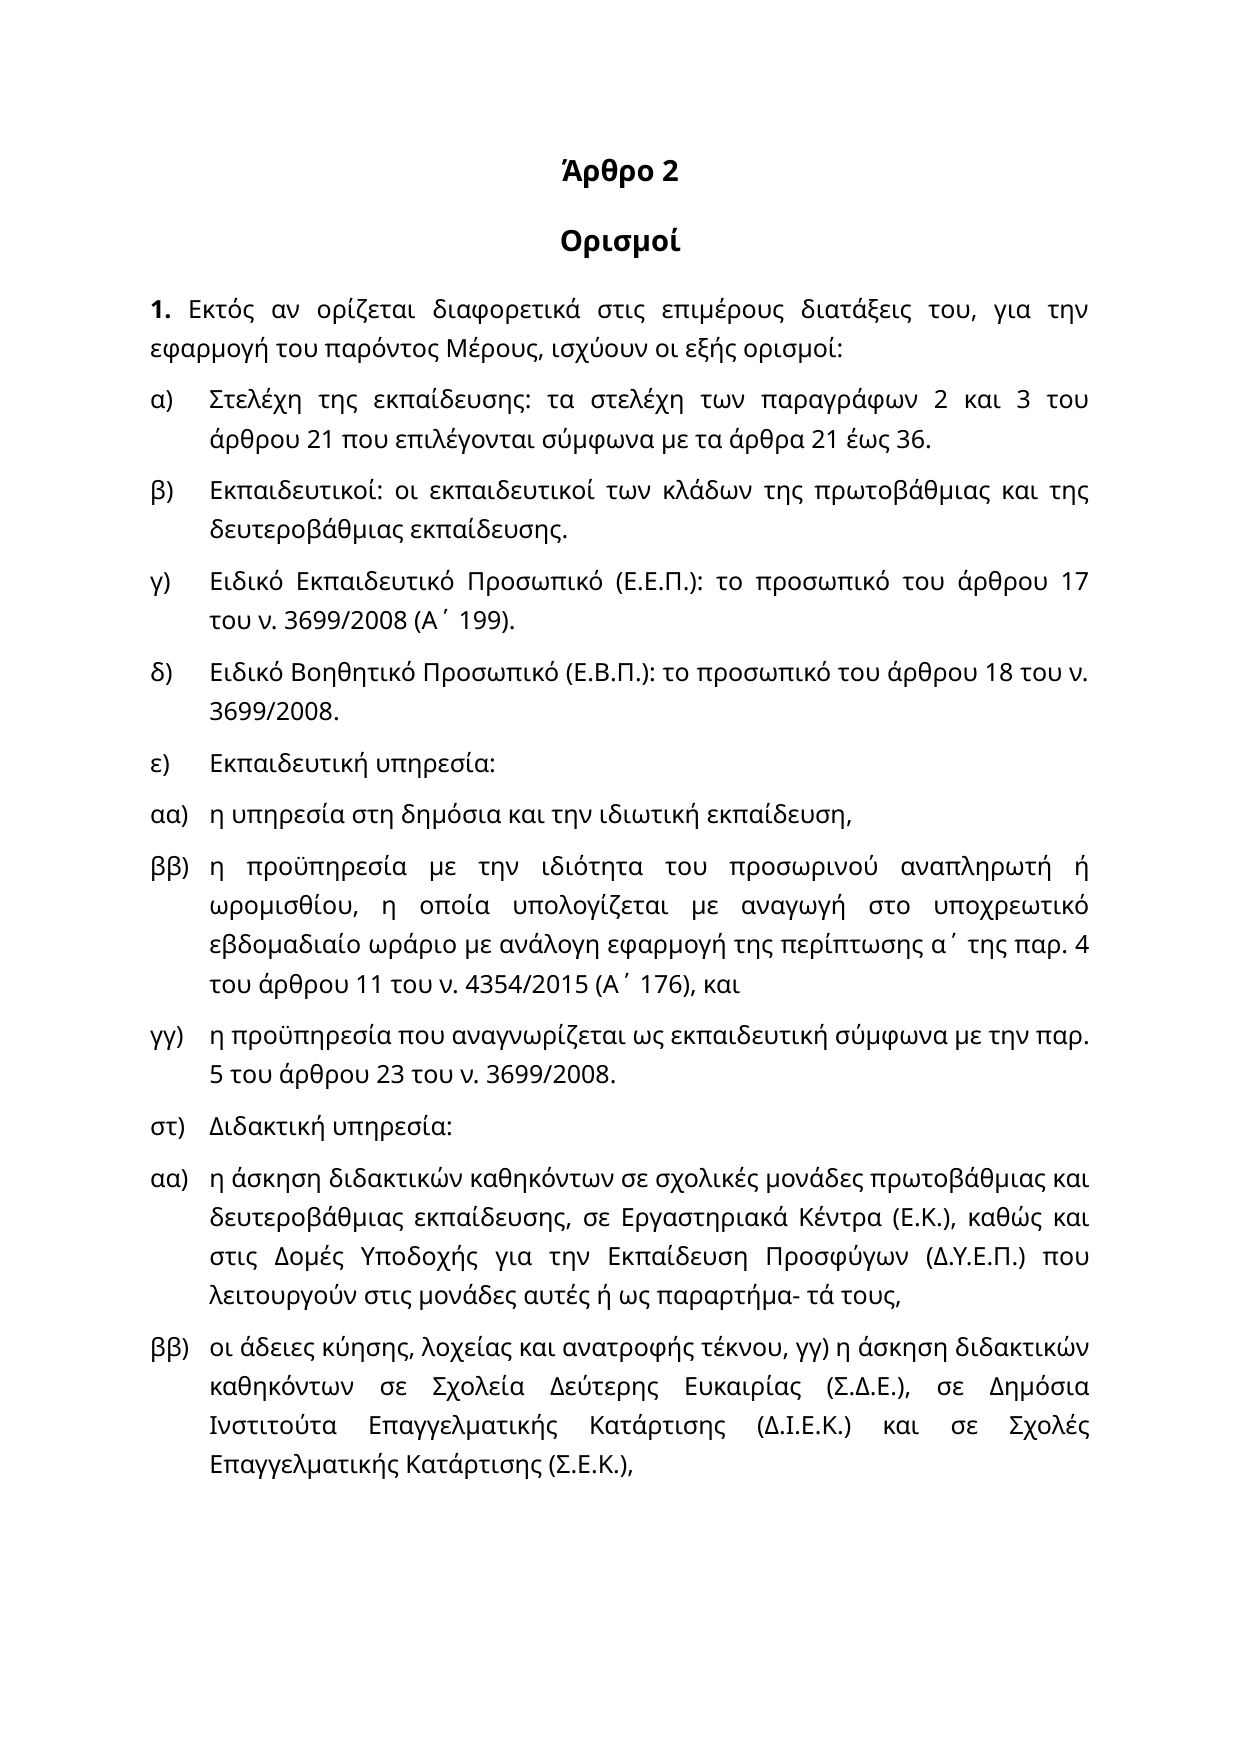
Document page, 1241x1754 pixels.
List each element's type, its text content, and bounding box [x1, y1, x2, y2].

text 1. Εκτός αν ορίζεται διαφορετικά στις επιμέρους διατάξεις του, για την εφαρμογή του παρόντος Μέρους, ισχύουν οι εξής ορισμοί: [150, 291, 1090, 364]
list β) Εκπαιδευτικοί: οι εκπαιδευτικοί των κλάδων της πρωτοβάθμιας και της δευτεροβάθμιας εκπαίδευσης. [150, 473, 1090, 546]
list δ) Ειδικό Βοηθητικό Προσωπικό (Ε.Β.Π.): το προσωπικό του άρθρου 18 του ν. 3699/2008. [150, 654, 1090, 728]
list α) Στελέχη της εκπαίδευσης: τα στελέχη των παραγράφων 2 και 3 του άρθρου 21 που επιλέγονται σύμφωνα με τα άρθρα 21 έως 36. [150, 382, 1090, 455]
subtitle Ορισμοί [150, 221, 1090, 260]
subtitle Άρθρο 2 [150, 150, 1090, 190]
list ε) Εκπαιδευτική υπηρεσία: [150, 745, 1090, 779]
list αα) η άσκηση διδακτικών καθηκόντων σε σχολικές μονάδες πρωτοβάθμιας και δευτεροβάθμιας εκπαίδευσης, σε Εργαστηριακά Κέντρα (Ε.Κ.), καθώς και στις Δομές Υποδοχής για την Εκπαίδευση Προσφύγων (Δ.Υ.Ε.Π.) που λειτουργούν στις μονάδες αυτές ή ως παραρτήμα- τά τους, [150, 1160, 1090, 1312]
list γγ) η προϋπηρεσία που αναγνωρίζεται ως εκπαιδευτική σύμφωνα με την παρ. 5 του άρθρου 23 του ν. 3699/2008. [150, 1018, 1090, 1091]
list στ) Διδακτική υπηρεσία: [150, 1109, 1090, 1143]
list γ) Ειδικό Εκπαιδευτικό Προσωπικό (Ε.Ε.Π.): το προσωπικό του άρθρου 17 του ν. 3699/2008 (Α΄ 199). [150, 564, 1090, 637]
list αα) η υπηρεσία στη δημόσια και την ιδιωτική εκπαίδευση, [150, 797, 1090, 831]
list ββ) οι άδειες κύησης, λοχείας και ανατροφής τέκνου, γγ) η άσκηση διδακτικών καθηκόντων σε Σχολεία Δεύτερης Ευκαιρίας (Σ.Δ.Ε.), σε Δημόσια Ινστιτούτα Επαγγελματικής Κατάρτισης (Δ.Ι.Ε.Κ.) και σε Σχολές Επαγγελματικής Κατάρτισης (Σ.Ε.Κ.), [150, 1329, 1090, 1481]
list ββ) η προϋπηρεσία με την ιδιότητα του προσωρινού αναπληρωτή ή ωρομισθίου, η οποία υπολογίζεται με αναγωγή στο υποχρεωτικό εβδομαδιαίο ωράριο με ανάλογη εφαρμογή της περίπτωσης α΄ της παρ. 4 του άρθρου 11 του ν. 4354/2015 (Α΄ 176), και [150, 849, 1090, 1000]
